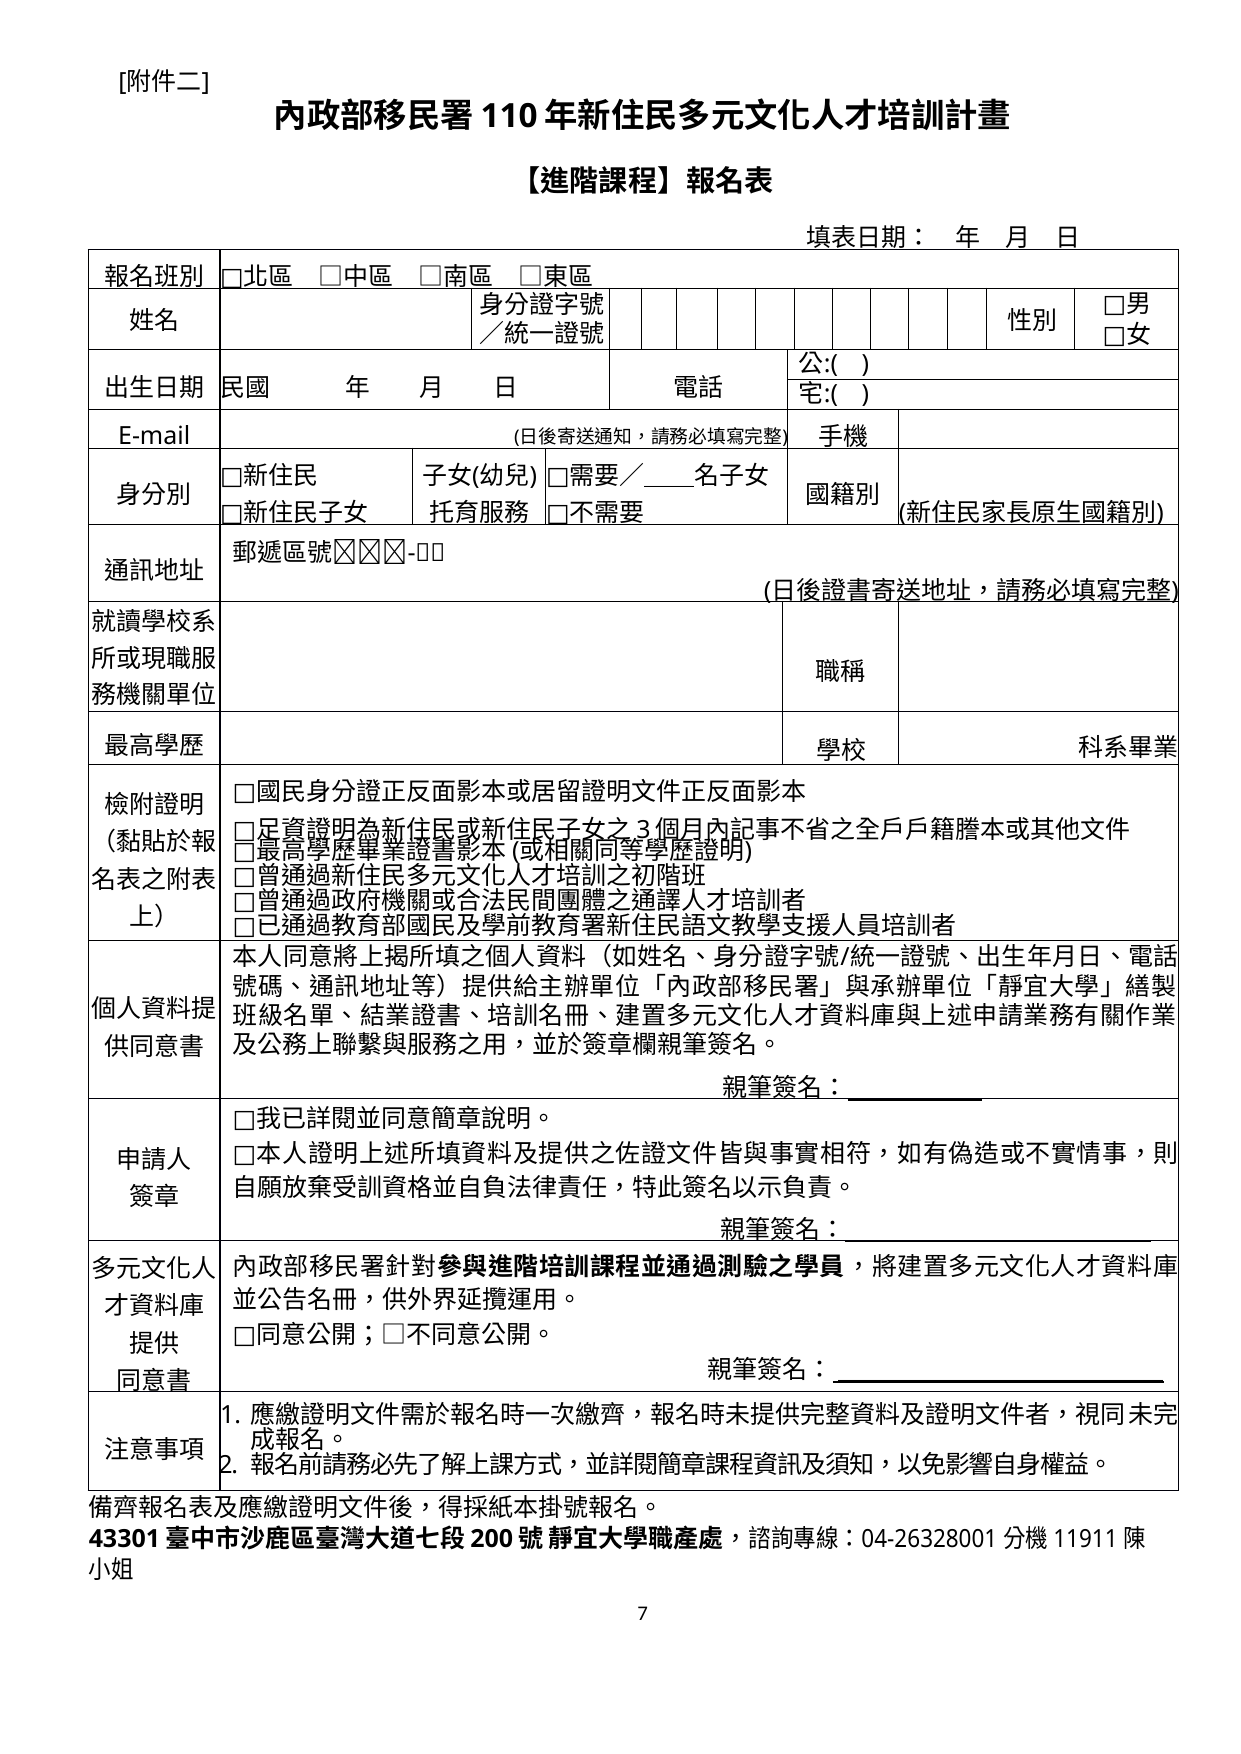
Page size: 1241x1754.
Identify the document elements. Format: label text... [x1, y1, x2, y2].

table_cell [221, 289, 471, 349]
table_cell 姓名 [89, 289, 219, 349]
table_cell [610, 289, 641, 349]
text [附件二] [118, 60, 1167, 98]
table_cell 職稱 [783, 602, 898, 711]
table_cell 民國 年 月 日 [221, 350, 609, 409]
table_cell [833, 289, 870, 349]
table_cell 身分別 [89, 449, 219, 523]
table_cell [948, 289, 986, 349]
table_cell [899, 602, 1178, 711]
table_cell [756, 289, 794, 349]
table_cell [718, 289, 755, 349]
table_cell □男 □女 [1075, 289, 1178, 349]
text 備齊報名表及應繳證明文件後，得採紙本掛號報名。 [88, 1491, 1167, 1523]
table_cell 科系畢業 [899, 712, 1178, 764]
table_cell E-mail [89, 410, 219, 447]
text 【進階課程】報名表 [118, 135, 1167, 210]
table_cell 檢附證明 （黏貼於報名表之附表上） [89, 765, 219, 940]
table_cell [899, 350, 935, 379]
table_cell □我已詳閱並同意簡章說明。 □本人證明上述所填資料及提供之佐證文件皆與事實相符，如有偽造或不實情事，則自願放棄受訓資格並自負法律責任，特此簽名以示負責。 親筆簽名： [221, 1099, 1178, 1240]
table_cell [986, 380, 1178, 409]
table_cell 申請人 簽章 [89, 1099, 219, 1240]
table_cell [935, 350, 986, 379]
table_cell [899, 380, 935, 409]
table_cell 出生日期 [89, 350, 219, 409]
table_cell ) [861, 350, 898, 379]
table_cell (日後寄送通知，請務必填寫完整) [221, 410, 787, 447]
table_cell [899, 410, 1178, 447]
table_cell 郵遞區號- (日後證書寄送地址，請務必填寫完整) [221, 525, 1178, 601]
table_cell [909, 289, 947, 349]
table_cell [795, 289, 832, 349]
table_cell [986, 350, 1178, 379]
table_cell 電話 [610, 350, 787, 409]
table_cell 子女(幼兒)托育服務 [413, 449, 545, 523]
table_cell 身分證字號 ／統一證號 [472, 289, 609, 349]
table_cell 內政部移民署針對參與進階培訓課程並通過測驗之學員，將建置多元文化人才資料庫並公告名冊，供外界延攬運用。 □同意公開；□不同意公開。 親筆簽名： ＿＿＿＿＿＿＿＿＿＿＿＿＿ [221, 1241, 1178, 1391]
table_cell [935, 380, 986, 409]
table_header □北區 □中區 □南區 □東區 [221, 250, 1178, 287]
table_cell 就讀學校系所或現職服務機關單位 [89, 602, 219, 711]
table_cell 手機 [788, 410, 898, 447]
table_cell □需要／＿＿名子女 □不需要 [546, 449, 787, 523]
table_cell 學校 [783, 712, 898, 764]
table_cell [221, 712, 782, 764]
table_cell [642, 289, 676, 349]
table_cell 公:( [788, 350, 861, 379]
table_cell (新住民家長原生國籍別) [899, 449, 1178, 523]
table_cell 本人同意將上揭所填之個人資料（如姓名、身分證字號/統一證號、出生年月日、電話號碼、通訊地址等）提供給主辦單位「內政部移民署」與承辦單位「靜宜大學」繕製班級名單、結業證書、培訓名冊、建置多元文化人才資料庫與上述申請業務有關作業及公務上聯繫與服務之用，並於簽章欄親筆簽名。 親筆簽名： [221, 941, 1178, 1098]
table_cell 通訊地址 [89, 525, 219, 601]
table_cell 個人資料提供同意書 [89, 941, 219, 1098]
text 內政部移民署110年新住民多元文化人才培訓計畫 [118, 98, 1167, 135]
table_cell 最高學歷 [89, 712, 219, 764]
table_cell [871, 289, 908, 349]
table_cell [677, 289, 717, 349]
text 填表日期： 年 月 日 [635, 210, 1167, 248]
table_cell ) [861, 380, 898, 409]
table_cell 應繳證明文件需於報名時一次繳齊，報名時未提供完整資料及證明文件者，視同未完成報名。 報名前請務必先了解上課方式，並詳閱簡章課程資訊及須知，以免影響自身權益。 [221, 1392, 1178, 1490]
table_header 報名班別 [89, 250, 219, 287]
table_cell 國籍別 [788, 449, 898, 523]
table_cell □新住民 □新住民子女 [221, 449, 412, 523]
table_cell 性別 [987, 289, 1074, 349]
table_cell 注意事項 [89, 1392, 219, 1490]
table_cell [221, 602, 782, 711]
text 43301臺中市沙鹿區臺灣大道七段200號 靜宜大學職產處，諮詢專線：04-26328001 分機11911 陳小姐 [88, 1523, 1167, 1585]
table_cell □國民身分證正反面影本或居留證明文件正反面影本 □足資證明為新住民或新住民子女之3個月內記事不省之全戶戶籍謄本或其他文件 □最高學歷畢業證書影本 (或相關同等學歷證明) □曾通過新住民多元文化人才培訓之初階班 □曾通過政府機關或合法民間團體之通譯人才培訓者 □已通過教育部國民及學前教育署新住民語文教學支援人員培訓者 [221, 765, 1178, 940]
table_cell 宅:( [788, 380, 861, 409]
table_cell 多元文化人才資料庫 提供 同意書 [89, 1241, 219, 1391]
